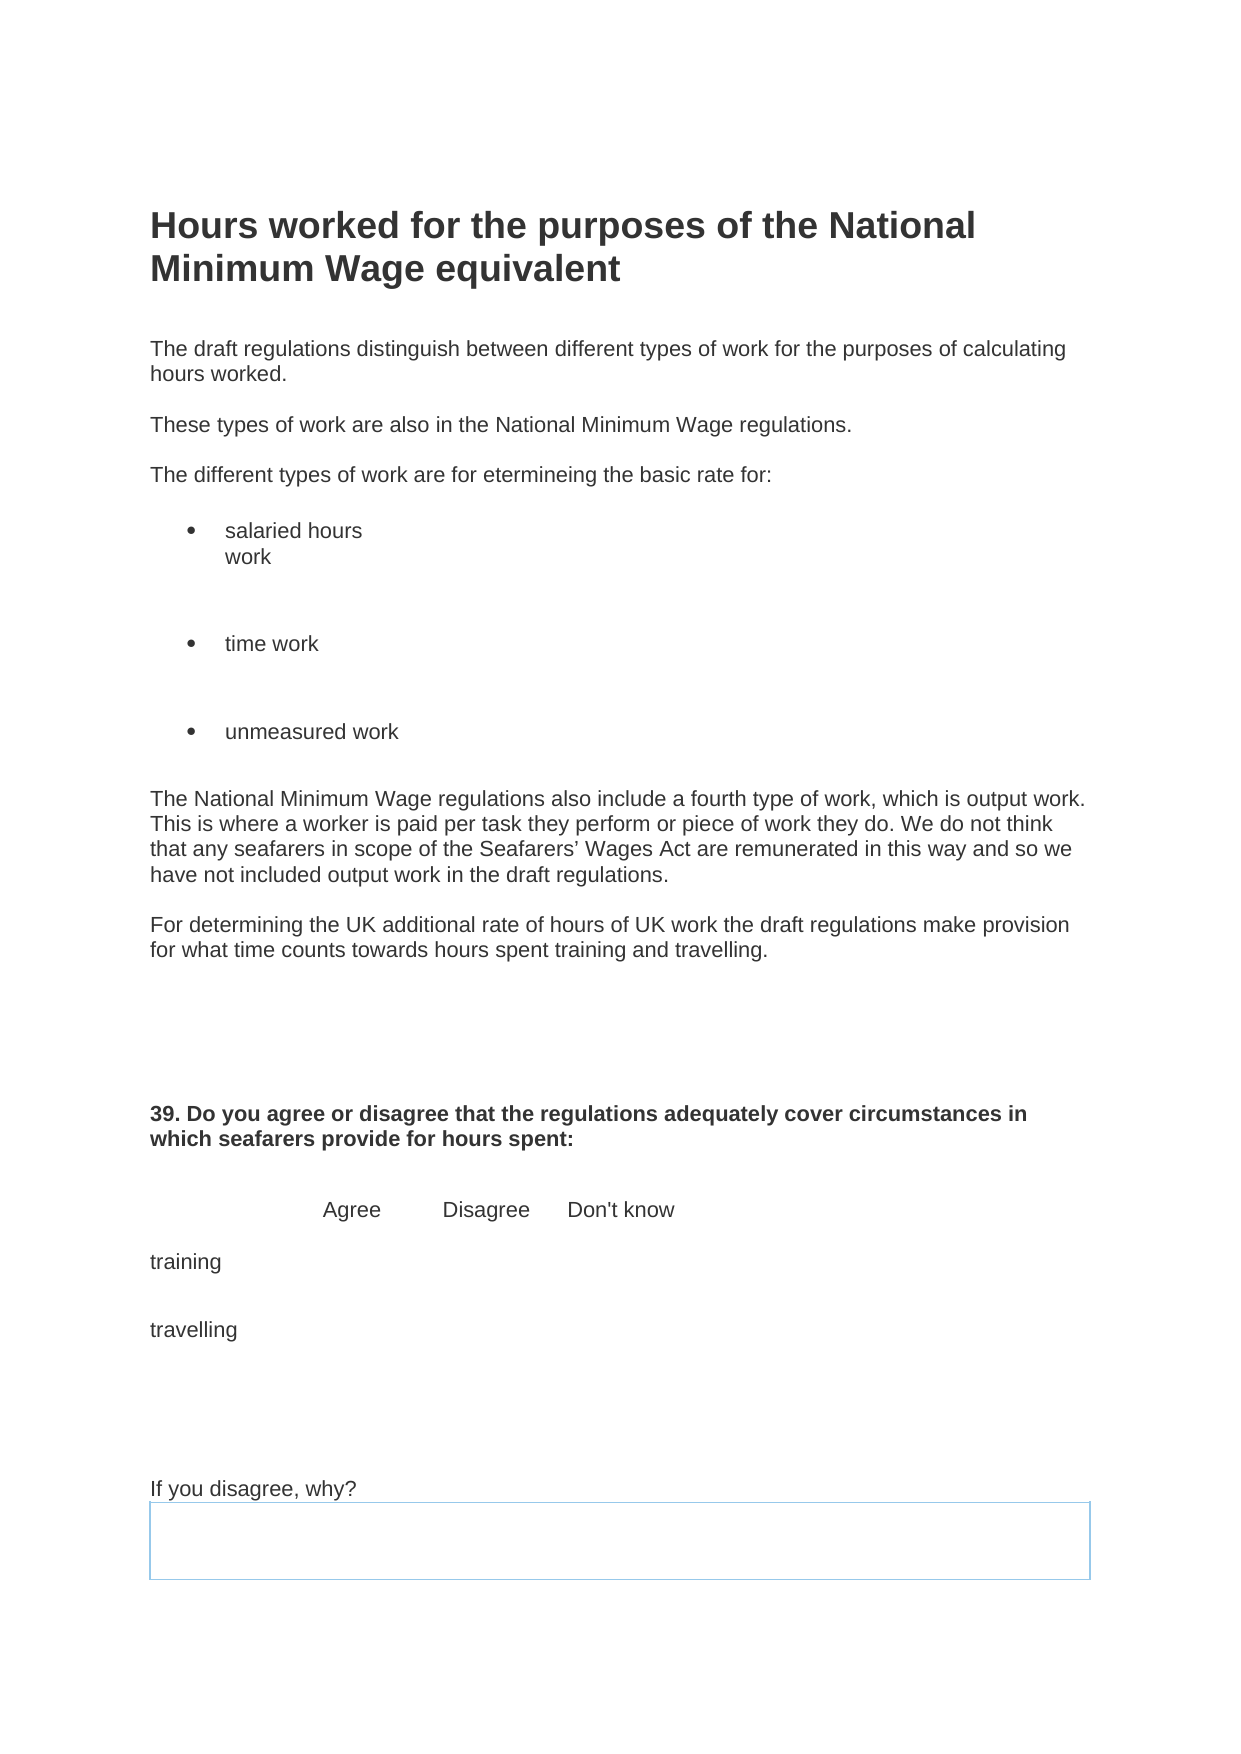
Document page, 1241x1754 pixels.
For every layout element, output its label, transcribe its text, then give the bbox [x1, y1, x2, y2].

text Hours worked for the purposes of the National Minimum Wage equivalent [150, 203, 1090, 290]
table_cell [285, 1291, 419, 1359]
table_header Disagree [419, 1186, 553, 1222]
table_cell time work [150, 600, 415, 688]
table_cell training [150, 1222, 284, 1291]
text If you disagree, why? [150, 1476, 1090, 1501]
table_cell [419, 1291, 553, 1359]
table_cell [285, 1222, 419, 1291]
table_cell [554, 1222, 688, 1291]
table_cell travelling [150, 1291, 284, 1359]
text The National Minimum Wage regulations also include a fourth type of work, which is output work. This is where a worker is paid per task they perform or piece of work they do. We do not think that any seafarers in scope of the Seafarers’ Wages Act are remunerated in this way and so we have not included output work in the draft regulations. For determining the UK additional rate of hours of UK work the draft regulations make provision for what time counts towards hours spent training and travelling. [150, 786, 1090, 962]
table_cell [419, 1222, 553, 1291]
table_header Don't know [554, 1186, 688, 1222]
subtitle 39. Do you agree or disagree that the regulations adequately cover circumstances in which seafarers provide for hours spent: [150, 1100, 1090, 1151]
table_header [150, 1186, 284, 1222]
table_header [151, 1503, 1089, 1579]
text The draft regulations distinguish between different types of work for the purposes of calculating hours worked. These types of work are also in the National Minimum Wage regulations. The different types of work are for etermineing the basic rate for: [150, 336, 1090, 487]
table_header Agree [285, 1186, 419, 1222]
table_cell [554, 1291, 688, 1359]
table_cell unmeasured work [150, 688, 415, 775]
table_header salaried hours work [150, 487, 415, 600]
